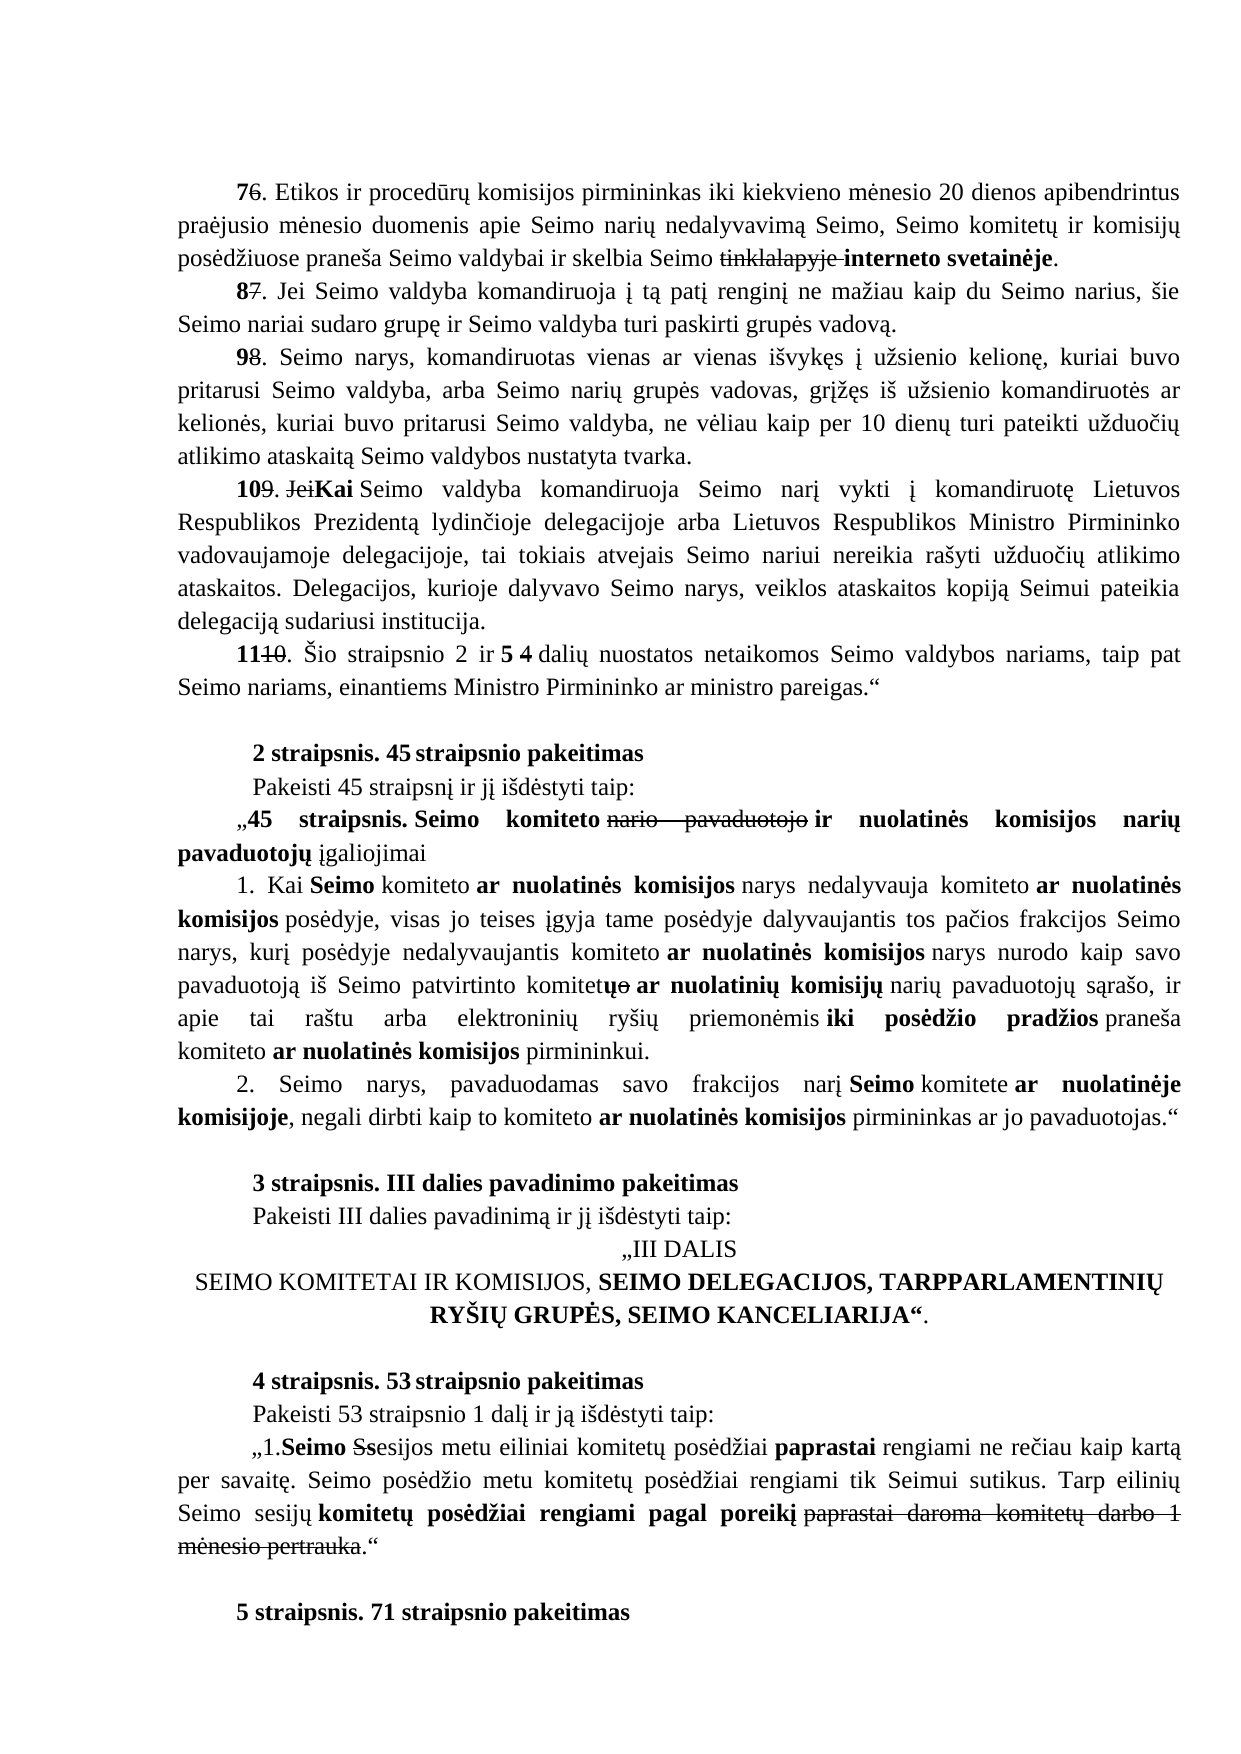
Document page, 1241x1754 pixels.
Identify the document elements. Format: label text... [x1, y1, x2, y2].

text 5 straipsnis. 71 straipsnio pakeitimas [177, 1597, 1181, 1626]
text 2 straipsnis. 45 straipsnio pakeitimas [177, 738, 1181, 767]
text 4 straipsnis. 53 straipsnio pakeitimas [177, 1366, 1181, 1395]
text „45 straipsnis. Seimo komiteto nario pavaduotojo ir nuolatinės komisijos narių pavaduotojų įgaliojimai [177, 804, 1181, 866]
text 76. Etikos ir procedūrų komisijos pirmininkas iki kiekvieno mėnesio 20 dienos apibendrintus praėjusio mėnesio duomenis apie Seimo narių nedalyvavimą Seimo, Seimo komitetų ir komisijų posėdžiuose praneša Seimo valdybai ir skelbia Seimo tinklalapyje interneto svetainėje. [177, 177, 1181, 272]
text 98. Seimo narys, komandiruotas vienas ar vienas išvykęs į užsienio kelionę, kuriai buvo pritarusi Seimo valdyba, arba Seimo narių grupės vadovas, grįžęs iš užsienio komandiruotės ar kelionės, kuriai buvo pritarusi Seimo valdyba, ne vėliau kaip per 10 dienų turi pateikti užduočių atlikimo ataskaitą Seimo valdybos nustatyta tvarka. [177, 342, 1181, 470]
text 109. JeiKai Seimo valdyba komandiruoja Seimo narį vykti į komandiruotę Lietuvos Respublikos Prezidentą lydinčioje delegacijoje arba Lietuvos Respublikos Ministro Pirmininko vadovaujamoje delegacijoje, tai tokiais atvejais Seimo nariui nereikia rašyti užduočių atlikimo ataskaitos. Delegacijos, kurioje dalyvavo Seimo narys, veiklos ataskaitos kopiją Seimui pateikia delegaciją sudariusi institucija. [177, 474, 1181, 635]
text Pakeisti 45 straipsnį ir jį išdėstyti taip: [177, 772, 1181, 800]
text 87. Jei Seimo valdyba komandiruoja į tą patį renginį ne mažiau kaip du Seimo narius, šie Seimo nariai sudaro grupę ir Seimo valdyba turi paskirti grupės vadovą. [177, 276, 1181, 338]
text 2. Seimo narys, pavaduodamas savo frakcijos narį Seimo komitete ar nuolatinėje komisijoje, negali dirbti kaip to komiteto ar nuolatinės komisijos pirmininkas ar jo pavaduotojas.“ [177, 1069, 1181, 1131]
text 1. Kai Seimo komiteto ar nuolatinės komisijos narys nedalyvauja komiteto ar nuolatinės komisijos posėdyje, visas jo teises įgyja tame posėdyje dalyvaujantis tos pačios frakcijos Seimo narys, kurį posėdyje nedalyvaujantis komiteto ar nuolatinės komisijos narys nurodo kaip savo pavaduotoją iš Seimo patvirtinto komitetųo ar nuolatinių komisijų narių pavaduotojų sąrašo, ir apie tai raštu arba elektroninių ryšių priemonėmis iki posėdžio pradžios praneša komiteto ar nuolatinės komisijos pirmininkui. [177, 871, 1181, 1064]
text 1110. Šio straipsnio 2 ir 5 4 dalių nuostatos netaikomos Seimo valdybos nariams, taip pat Seimo nariams, einantiems Ministro Pirmininko ar ministro pareigas.“ [177, 639, 1181, 701]
text „III DALIS [177, 1234, 1181, 1263]
text SEIMO KOMITETAI IR KOMISIJOS, SEIMO DELEGACIJOS, TARPPARLAMENTINIŲ RYŠIŲ GRUPĖS, SEIMO KANCELIARIJA“. [177, 1267, 1181, 1329]
text 3 straipsnis. III dalies pavadinimo pakeitimas [177, 1168, 1181, 1197]
text Pakeisti III dalies pavadinimą ir jį išdėstyti taip: [177, 1201, 1181, 1229]
text „1.Seimo Ssesijos metu eiliniai komitetų posėdžiai paprastai rengiami ne rečiau kaip kartą per savaitę. Seimo posėdžio metu komitetų posėdžiai rengiami tik Seimui sutikus. Tarp eilinių Seimo sesijų komitetų posėdžiai rengiami pagal poreikį paprastai daroma komitetų darbo 1 mėnesio pertrauka.“ [177, 1432, 1181, 1560]
text Pakeisti 53 straipsnio 1 dalį ir ją išdėstyti taip: [177, 1399, 1181, 1428]
